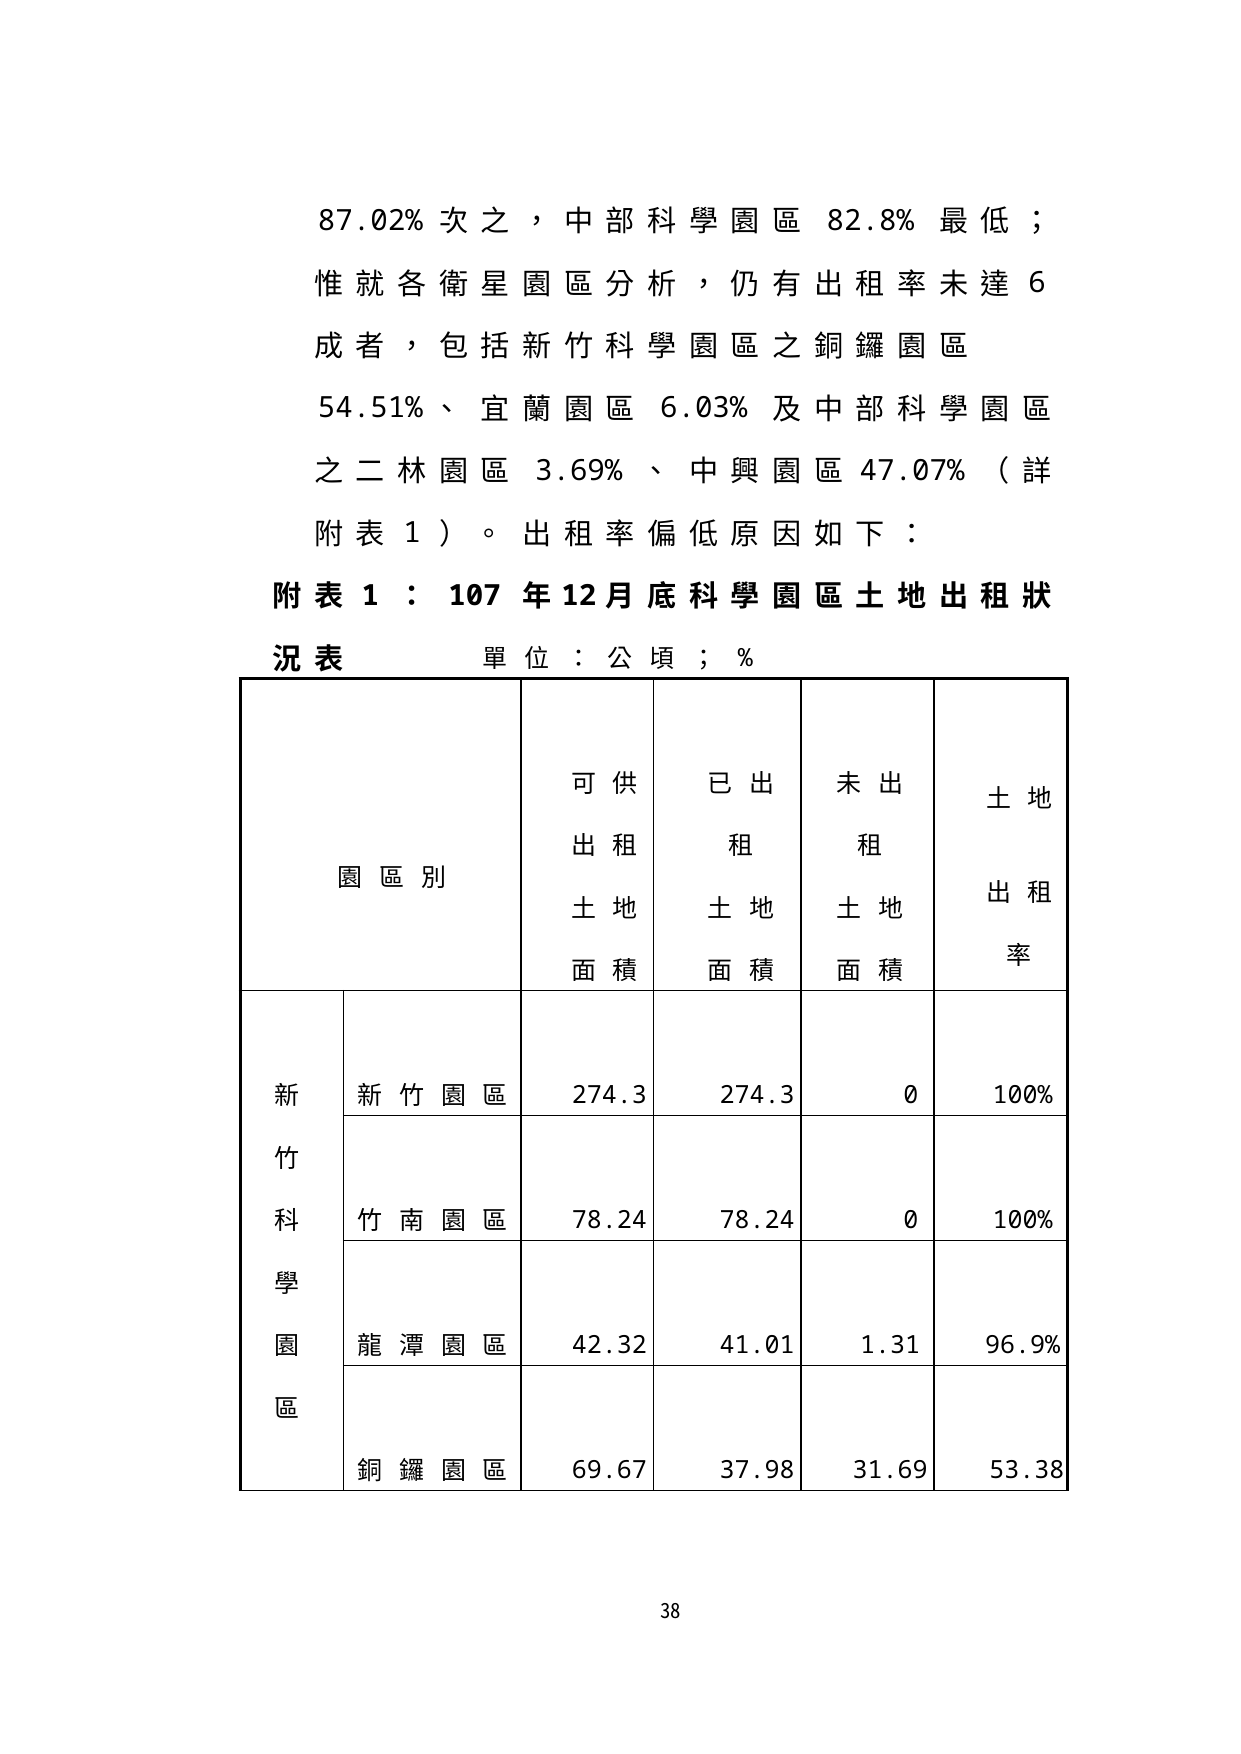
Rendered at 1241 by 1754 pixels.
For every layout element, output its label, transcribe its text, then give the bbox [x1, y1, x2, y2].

table_cell 69.67 [522, 1366, 653, 1490]
table_cell 274.3 [654, 991, 800, 1115]
table_cell 新竹科學園區 [242, 991, 343, 1490]
table_cell 銅鑼園區 [344, 1366, 520, 1490]
table_header 園區別 [242, 680, 520, 990]
table_header 可供出租 土地面積 [522, 680, 653, 990]
table_cell 41.01 [654, 1241, 800, 1365]
table_cell 100% [935, 991, 1066, 1115]
table_cell 53.38 [935, 1366, 1066, 1490]
table_cell 42.32 [522, 1241, 653, 1365]
text 附表1：107年12月底科學園區土地出租狀況表 單位：公頃；% [237, 552, 1058, 677]
table_cell 274.3 [522, 991, 653, 1115]
table_cell 0 [802, 991, 933, 1115]
table_cell 0 [802, 1116, 933, 1240]
text 87.02%次之，中部科學園區82.8%最低；惟就各衛星園區分析，仍有出租率未達6成者，包括新竹科學園區之銅鑼園區54.51%、宜蘭園區6.03%及中部科學園區之二林園區3.69%、中興園區47.07%（詳附表1）。出租率偏低原因如下： [271, 177, 1058, 552]
table_cell 78.24 [654, 1116, 800, 1240]
table_cell 1.31 [802, 1241, 933, 1365]
table_header 已出租 土地面積 [654, 680, 800, 990]
table_header 未出租 土地面積 [802, 680, 933, 990]
table_cell 78.24 [522, 1116, 653, 1240]
table_cell 37.98 [654, 1366, 800, 1490]
table_cell 31.69 [802, 1366, 933, 1490]
table_header 土地 出租率 [935, 680, 1066, 990]
table_cell 96.9% [935, 1241, 1066, 1365]
table_cell 龍潭園區 [344, 1241, 520, 1365]
table_cell 竹南園區 [344, 1116, 520, 1240]
table_cell 新竹園區 [344, 991, 520, 1115]
table_cell 100% [935, 1116, 1066, 1240]
